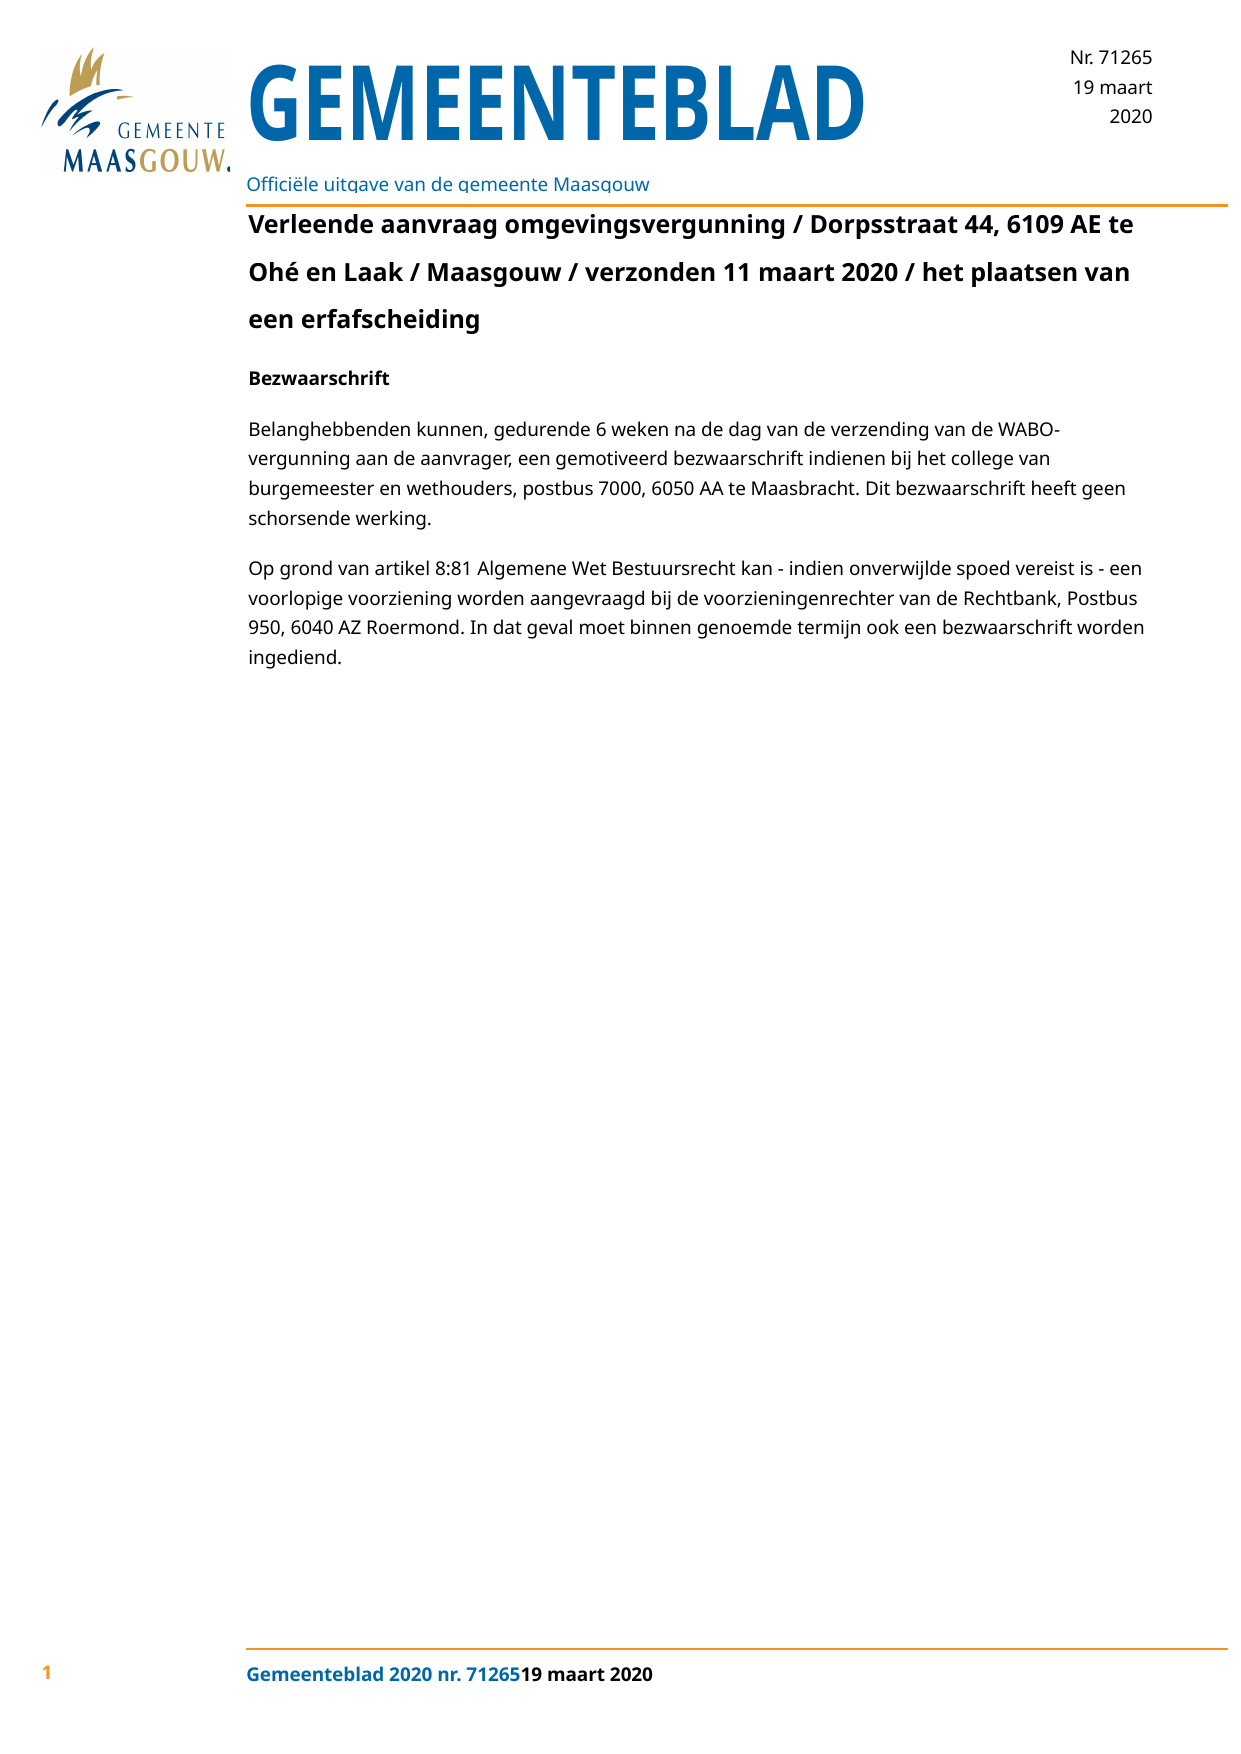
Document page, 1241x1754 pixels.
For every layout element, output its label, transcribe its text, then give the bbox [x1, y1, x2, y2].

text Op grond van artikel 8:81 Algemene Wet Bestuursrecht kan - indien onverwijlde spoed vereist is - een voorlopige voorziening worden aangevraagd bij de voorzieningenrechter van de Rechtbank, Postbus 950, 6040 AZ Roermond. In dat geval moet binnen genoemde termijn ook een bezwaarschrift worden ingediend. [248, 555, 1152, 669]
text Verleende aanvraag omgevingsvergunning / Dorpsstraat 44, 6109 AE te Ohé en Laak / Maasgouw / verzonden 11 maart 2020 / het plaatsen van een erfafscheiding [248, 207, 1152, 336]
text Belanghebbenden kunnen, gedurende 6 weken na de dag van de verzending van de WABO-vergunning aan de aanvrager, een gemotiveerd bezwaarschrift indienen bij het college van burgemeester en wethouders, postbus 7000, 6050 AA te Maasbracht. Dit bezwaarschrift heeft geen schorsende werking. [248, 416, 1152, 530]
text Bezwaarschrift [248, 366, 1152, 391]
picture [41, 47, 231, 172]
